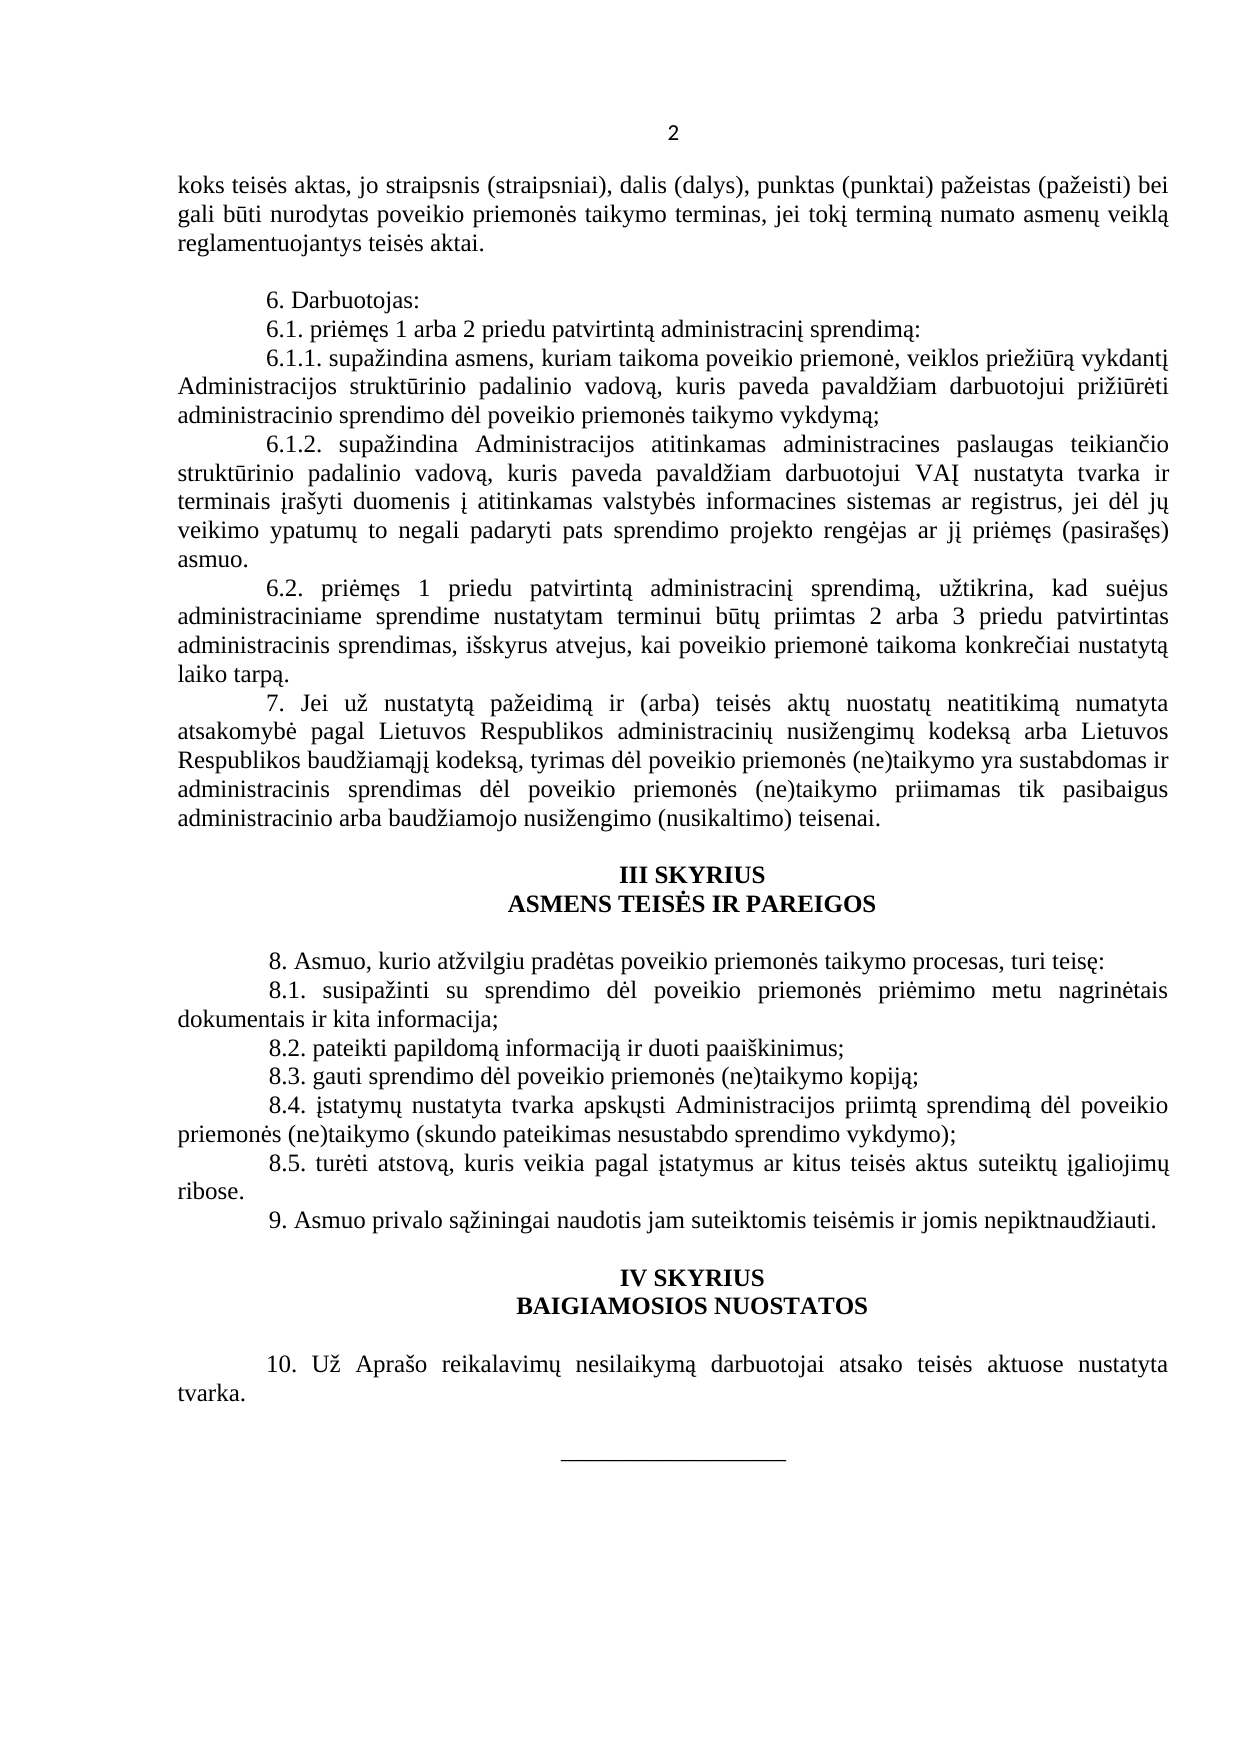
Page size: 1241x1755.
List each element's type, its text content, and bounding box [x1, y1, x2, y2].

text 8.2. pateikti papildomą informaciją ir duoti paaiškinimus; [177, 1033, 1169, 1061]
text 10. Už Aprašo reikalavimų nesilaikymą darbuotojai atsako teisės aktuose nustatyta tvarka. [177, 1349, 1169, 1406]
text BAIGIAMOSIOS NUOSTATOS [215, 1291, 1169, 1320]
text koks teisės aktas, jo straipsnis (straipsniai), dalis (dalys), punktas (punktai) pažeistas (pažeisti) bei gali būti nurodytas poveikio priemonės taikymo terminas, jei tokį terminą numato asmenų veiklą reglamentuojantys teisės aktai. [177, 170, 1169, 256]
text 8.3. gauti sprendimo dėl poveikio priemonės (ne)taikymo kopiją; [177, 1061, 1169, 1090]
text 8.5. turėti atstovą, kuris veikia pagal įstatymus ar kitus teisės aktus suteiktų įgaliojimų ribose. [177, 1148, 1169, 1205]
text 6.1. priėmęs 1 arba 2 priedu patvirtintą administracinį sprendimą: [177, 314, 1169, 343]
text ASMENS TEISĖS IR PAREIGOS [215, 889, 1169, 918]
text III SKYRIUS [215, 860, 1169, 889]
text 8.4. įstatymų nustatyta tvarka apskųsti Administracijos priimtą sprendimą dėl poveikio priemonės (ne)taikymo (skundo pateikimas nesustabdo sprendimo vykdymo); [177, 1090, 1169, 1148]
text IV SKYRIUS [215, 1263, 1169, 1291]
text 8. Asmuo, kurio atžvilgiu pradėtas poveikio priemonės taikymo procesas, turi teisę: [177, 946, 1169, 975]
text 6.1.1. supažindina asmens, kuriam taikoma poveikio priemonė, veiklos priežiūrą vykdantį Administracijos struktūrinio padalinio vadovą, kuris paveda pavaldžiam darbuotojui prižiūrėti administracinio sprendimo dėl poveikio priemonės taikymo vykdymą; [177, 343, 1169, 429]
text 6. Darbuotojas: [177, 285, 1169, 314]
text 9. Asmuo privalo sąžiningai naudotis jam suteiktomis teisėmis ir jomis nepiktnaudžiauti. [177, 1205, 1169, 1234]
text 8.1. susipažinti su sprendimo dėl poveikio priemonės priėmimo metu nagrinėtais dokumentais ir kita informacija; [177, 975, 1169, 1033]
text __________________ [177, 1435, 1169, 1464]
text 6.1.2. supažindina Administracijos atitinkamas administracines paslaugas teikiančio struktūrinio padalinio vadovą, kuris paveda pavaldžiam darbuotojui VAĮ nustatyta tvarka ir terminais įrašyti duomenis į atitinkamas valstybės informacines sistemas ar registrus, jei dėl jų veikimo ypatumų to negali padaryti pats sprendimo projekto rengėjas ar jį priėmęs (pasirašęs) asmuo. [177, 429, 1169, 573]
text 6.2. priėmęs 1 priedu patvirtintą administracinį sprendimą, užtikrina, kad suėjus administraciniame sprendime nustatytam terminui būtų priimtas 2 arba 3 priedu patvirtintas administracinis sprendimas, išskyrus atvejus, kai poveikio priemonė taikoma konkrečiai nustatytą laiko tarpą. [177, 573, 1169, 688]
text 7. Jei už nustatytą pažeidimą ir (arba) teisės aktų nuostatų neatitikimą numatyta atsakomybė pagal Lietuvos Respublikos administracinių nusižengimų kodeksą arba Lietuvos Respublikos baudžiamąjį kodeksą, tyrimas dėl poveikio priemonės (ne)taikymo yra sustabdomas ir administracinis sprendimas dėl poveikio priemonės (ne)taikymo priimamas tik pasibaigus administracinio arba baudžiamojo nusižengimo (nusikaltimo) teisenai. [177, 688, 1169, 831]
